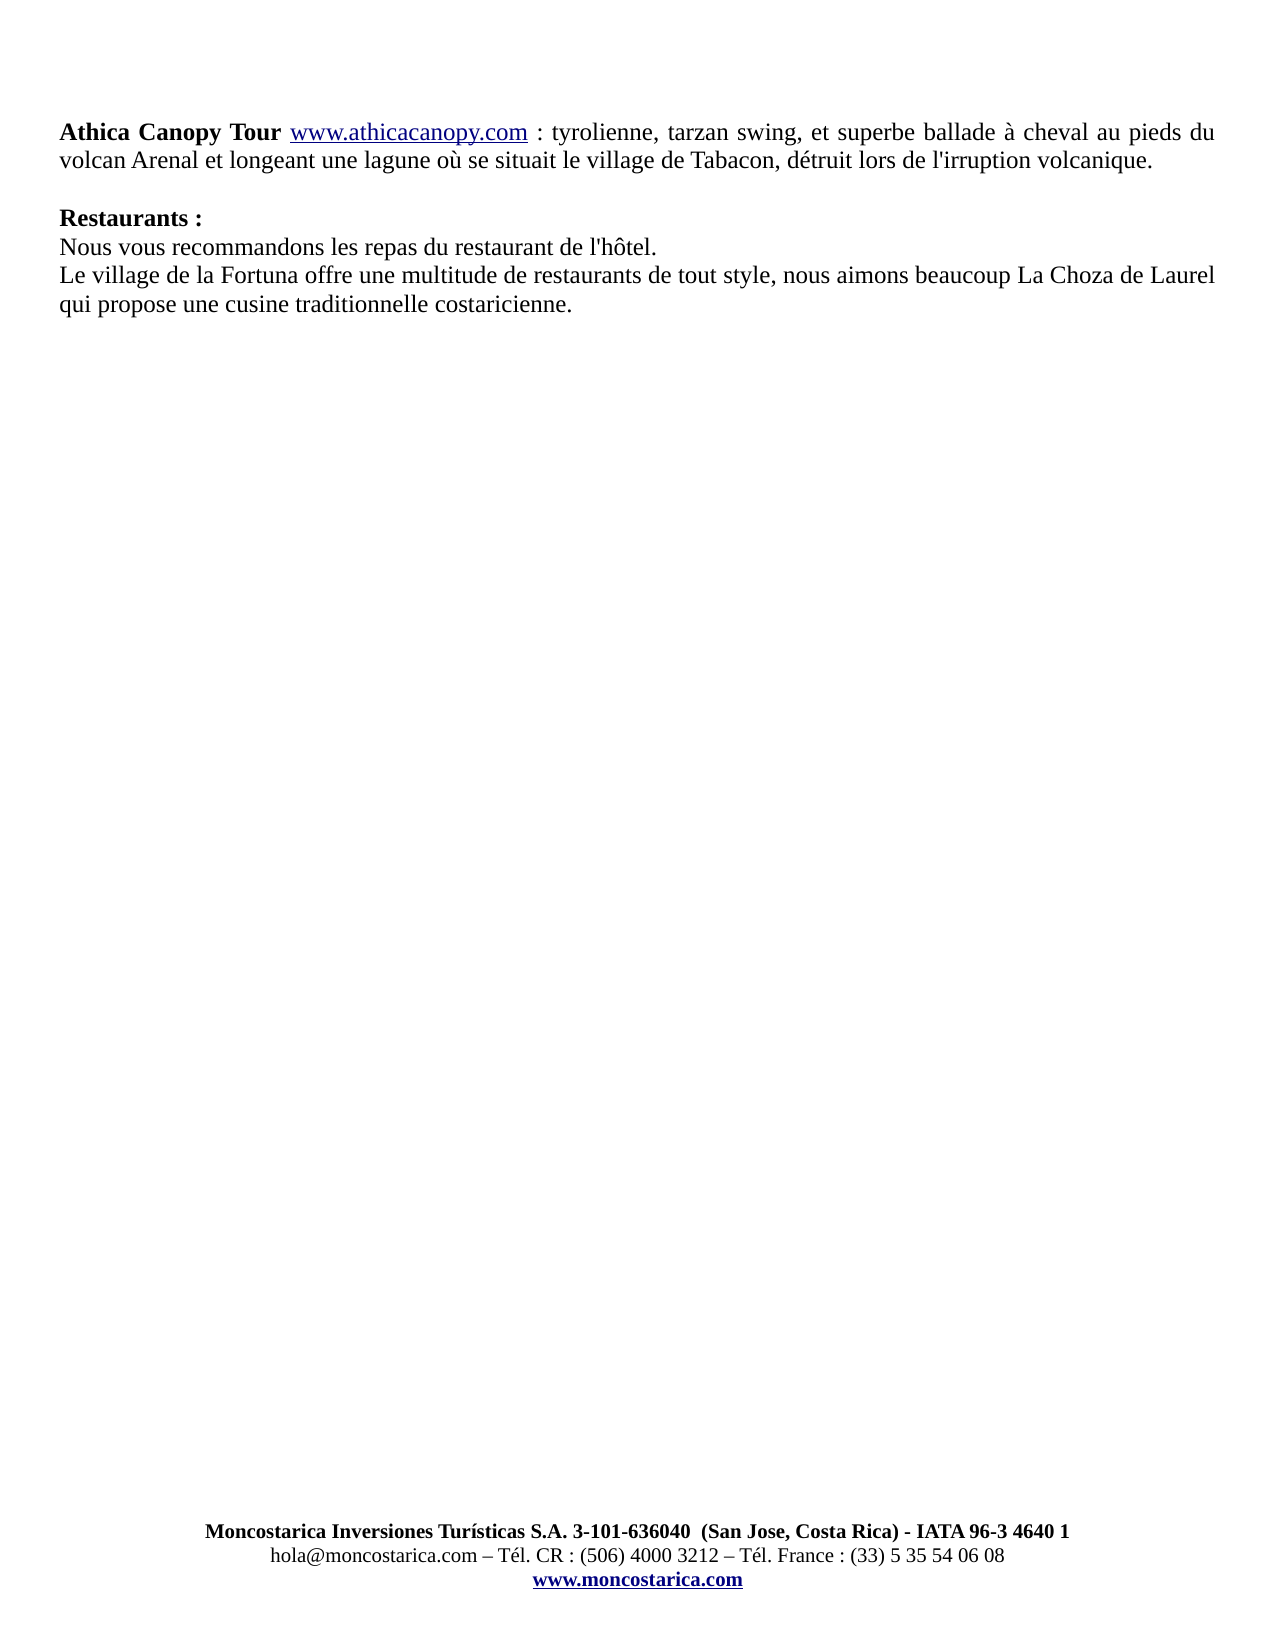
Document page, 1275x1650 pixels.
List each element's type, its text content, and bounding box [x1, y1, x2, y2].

text Athica Canopy Tour www.athicacanopy.com : tyrolienne, tarzan swing, et superbe ballade à cheval au pieds du volcan Arenal et longeant une lagune où se situait le village de Tabacon, détruit lors de l'irruption volcanique. [59, 117, 1216, 174]
text Nous vous recommandons les repas du restaurant de l'hôtel. [59, 232, 1216, 260]
text Le village de la Fortuna offre une multitude de restaurants de tout style, nous aimons beaucoup La Choza de Laurel qui propose une cusine traditionnelle costaricienne. [59, 260, 1216, 318]
text Restaurants : [59, 203, 1216, 232]
